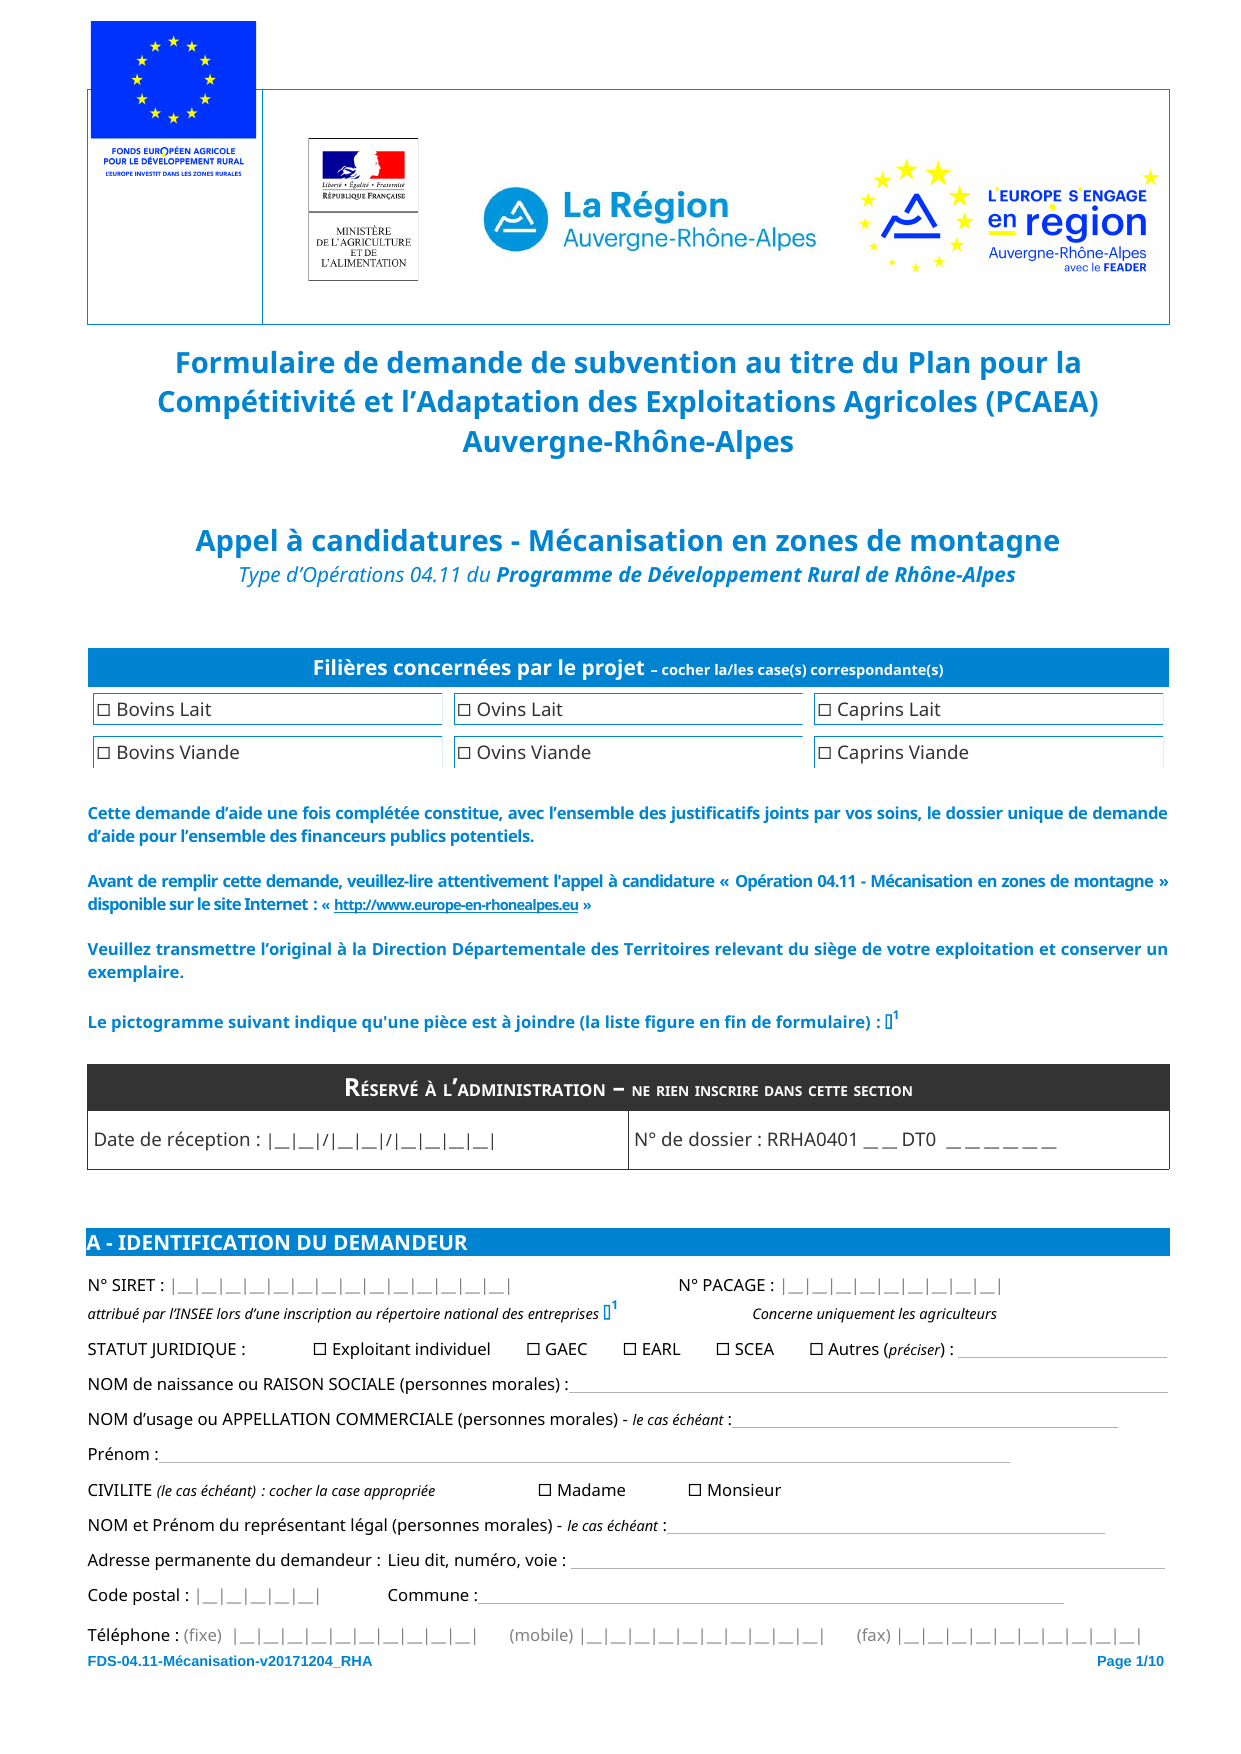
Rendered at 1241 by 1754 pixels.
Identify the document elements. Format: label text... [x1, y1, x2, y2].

picture [308, 138, 419, 281]
text Le pictogramme suivant indique qu'une pièce est à joindre (la liste figure en fin de formulaire) : 1 [87, 1006, 1169, 1034]
text Adresse permanente du demandeur : Lieu dit, numéro, voie : [87, 1548, 1169, 1571]
table_cell  Caprins Viande [808, 730, 1169, 773]
text STATUT JURIDIQUE :  Exploitant individuel  GAEC  EARL  SCEA  Autres (préciser) : [87, 1338, 1169, 1360]
text N° SIRET : |__|__|__|__|__|__|__|__|__|__|__|__|__|__| N° PACAGE : |__|__|__|__|__|__|__|__|__| [87, 1274, 1169, 1297]
text Appel à candidatures - Mécanisation en zones de montagne [87, 520, 1169, 560]
text Type d’Opérations 04.11 du Programme de Développement Rural de Rhône-Alpes [87, 560, 1169, 588]
text Code postal : |__|__|__|__|__| Commune : [87, 1583, 1169, 1606]
table_cell  Caprins Lait [808, 687, 1169, 730]
text Cette demande d’aide une fois complétée constitue, avec l’ensemble des justificatifs joints par vos soins, le dossier unique de demande d’aide pour l’ensemble des financeurs publics potentiels. [87, 802, 1169, 847]
table_header [88, 90, 262, 324]
table_cell  Ovins Lait [448, 687, 808, 730]
table_header Réservé à l’administration – ne rien inscrire dans cette section [88, 1065, 1169, 1110]
table_header [263, 139, 1169, 324]
text Avant de remplir cette demande, veuillez-lire attentivement l'appel à candidature « Opération 04.11 - Mécanisation en zones de montagne » disponible sur le site Internet : « http://www.europe-en-rhonealpes.eu » [87, 870, 1169, 915]
text CIVILITE (le cas échéant) : cocher la case appropriée  Madame  Monsieur [87, 1478, 1169, 1501]
text Formulaire de demande de subvention au titre du Plan pour la Compétitivité et l’Adaptation des Exploitations Agricoles (PCAEA) Auvergne-Rhône-Alpes [87, 342, 1169, 461]
table_header [263, 90, 1169, 138]
text A - IDENTIFICATION DU DEMANDEUR [86, 1228, 1170, 1256]
table_cell N° de dossier : RRHA0401 __ __ DT0 __ __ __ __ __ __ [629, 1111, 1169, 1169]
table_cell  Bovins Viande [88, 730, 448, 773]
text attribué par l’INSEE lors d’une inscription au répertoire national des entreprises 1 Concerne uniquement les agriculteurs [87, 1297, 1169, 1325]
table_cell  Ovins Viande [448, 730, 808, 773]
table_header Filières concernées par le projet – cocher la/les case(s) correspondante(s) [88, 648, 1169, 687]
text Téléphone : (fixe) |__|__|__|__|__|__|__|__|__|__| (mobile) |__|__|__|__|__|__|__|__|__|__| (fax) |__|__|__|__|__|__|__|__|__|__| [87, 1624, 1169, 1647]
picture [466, 170, 833, 268]
text NOM de naissance ou RAISON SOCIALE (personnes morales) : [87, 1373, 1169, 1396]
picture [90, 21, 257, 176]
table_cell Date de réception : |__|__|/|__|__|/|__|__|__|__| [88, 1111, 628, 1169]
picture [914, 182, 1118, 242]
text NOM d’usage ou APPELLATION COMMERCIALE (personnes morales) - le cas échéant : [87, 1408, 1169, 1431]
text Veuillez transmettre l’original à la Direction Départementale des Territoires relevant du siège de votre exploitation et conserver un exemplaire. [87, 938, 1169, 983]
table_cell  Bovins Lait [88, 687, 448, 730]
text NOM et Prénom du représentant légal (personnes morales) - le cas échéant : [87, 1513, 1169, 1536]
text Prénom : [87, 1443, 1169, 1466]
